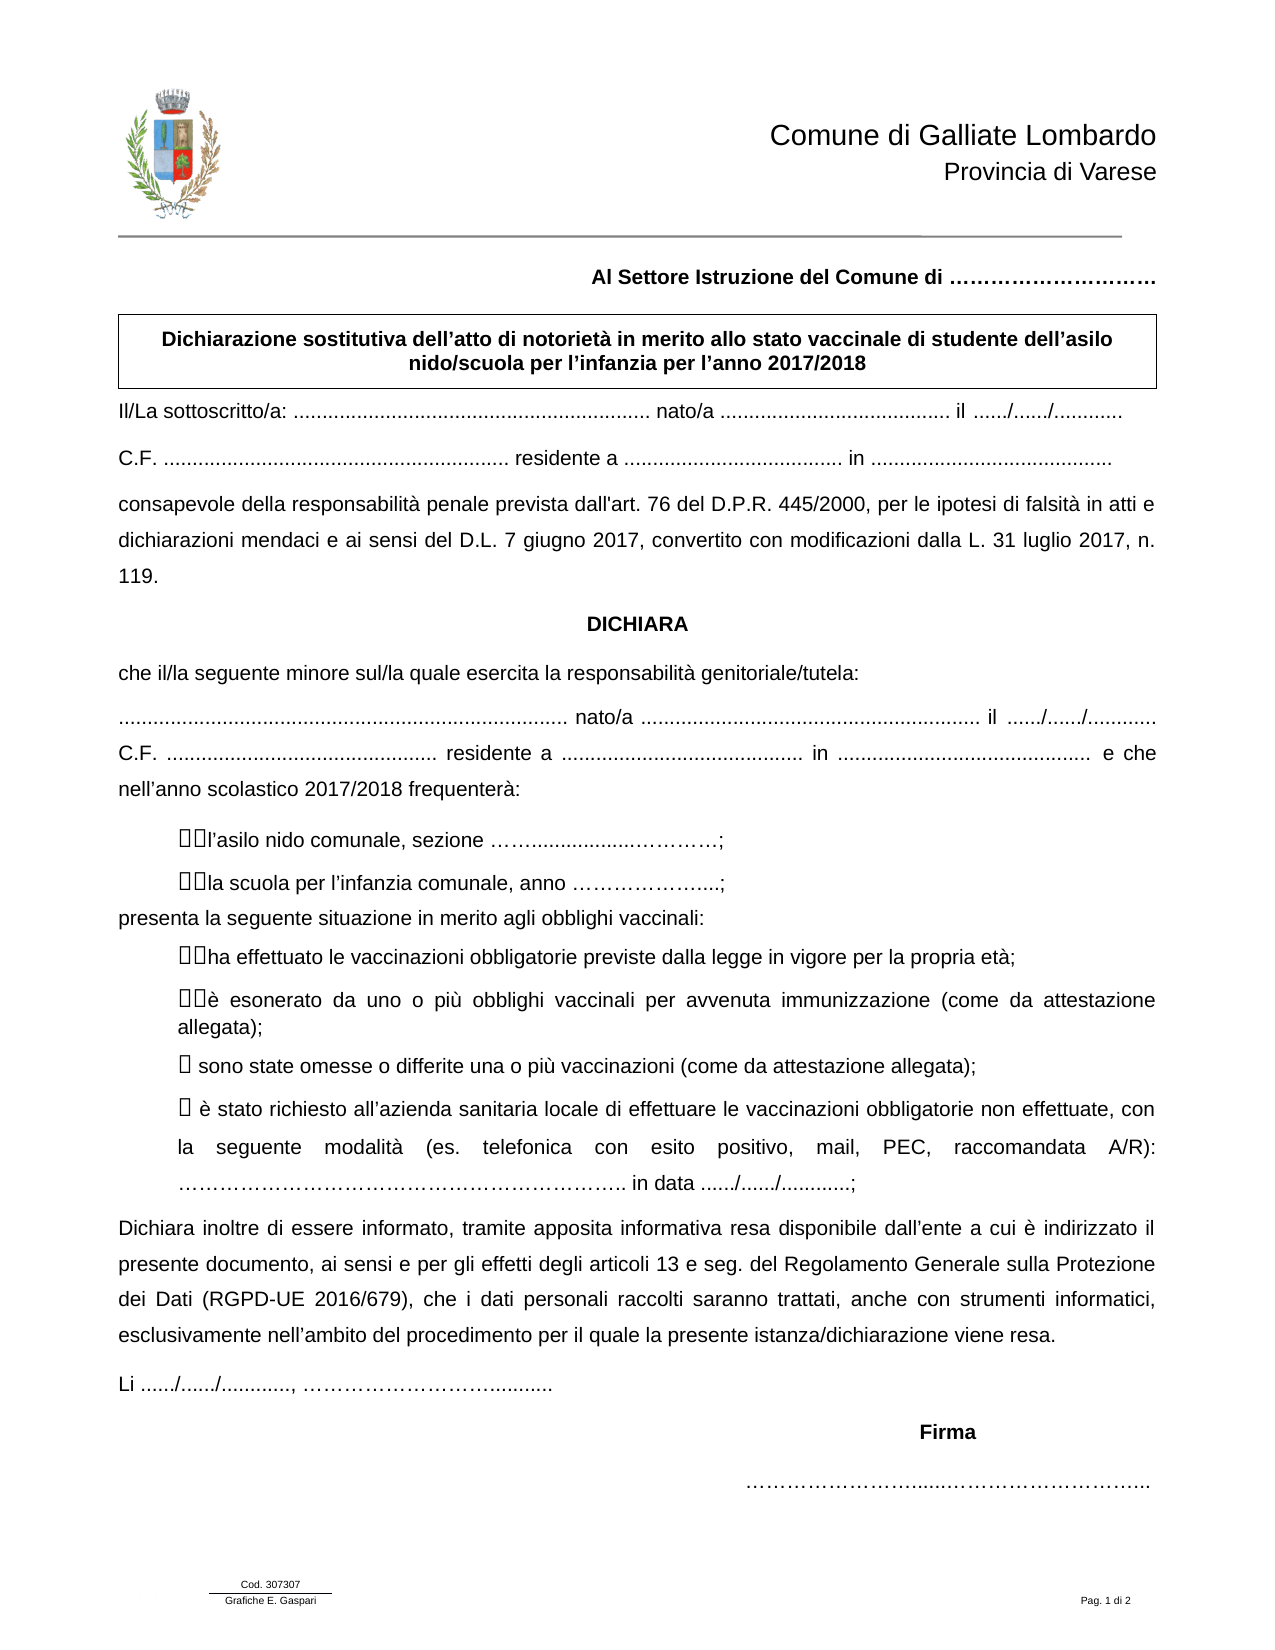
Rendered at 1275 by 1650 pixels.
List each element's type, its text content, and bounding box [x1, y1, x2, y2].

text Provincia di Varese [224, 157, 1157, 185]
picture [122, 87, 224, 219]
text Il/La sottoscritto/a: .............................................................. nato/a ........................................ il ....../....../............ [118, 399, 1157, 423]
text C.F. ............................................................ residente a ...................................... in .......................................... [118, 445, 1157, 469]
text la scuola per l’infanzia comunale, anno ………………....; [177, 863, 1157, 897]
text l’asilo nido comunale, sezione ……..................…………; [177, 821, 1157, 855]
text Li ....../....../............, ………………………........... [118, 1372, 1157, 1396]
text consapevole della responsabilità penale prevista dall'art. 76 del D.P.R. 445/2000, per le ipotesi di falsità in atti e dichiarazioni mendaci e ai sensi del D.L. 7 giugno 2017, convertito con modificazioni dalla L. 31 luglio 2017, n. 119. [118, 492, 1157, 588]
text presenta la seguente situazione in merito agli obblighi vaccinali: [118, 906, 1157, 930]
text  sono state omesse o differite una o più vaccinazioni (come da attestazione allegata); [177, 1047, 1157, 1081]
text Comune di Galliate Lombardo [224, 118, 1157, 152]
text  è stato richiesto all’azienda sanitaria locale di effettuare le vaccinazioni obbligatorie non effettuate, con la seguente modalità (es. telefonica con esito positivo, mail, PEC, raccomandata A/R): ……………………………………………………….. in data ....../....../............; [177, 1089, 1157, 1195]
text Firma [118, 1420, 1157, 1444]
text DICHIARA [118, 612, 1157, 636]
text Al Settore Istruzione del Comune di ………………………… [118, 265, 1157, 289]
text è esonerato da uno o più obblighi vaccinali per avvenuta immunizzazione (come da attestazione allegata); [177, 980, 1157, 1038]
text Dichiara inoltre di essere informato, tramite apposita informativa resa disponibile dall’ente a cui è indirizzato il presente documento, ai sensi e per gli effetti degli articoli 13 e seg. del Regolamento Generale sulla Protezione dei Dati (RGPD-UE 2016/679), che i dati personali raccolti saranno trattati, anche con strumenti informatici, esclusivamente nell’ambito del procedimento per il quale la presente istanza/dichiarazione viene resa. [118, 1215, 1157, 1347]
text che il/la seguente minore sul/la quale esercita la responsabilità genitoriale/tutela: [118, 661, 1157, 684]
text .............................................................................. nato/a ........................................................... il ....../....../............ C.F. ............................................... residente a .......................................... in ............................................ e che nell’anno scolastico 2017/2018 frequenterà: [118, 705, 1157, 801]
text ha effettuato le vaccinazioni obbligatorie previste dalla legge in vigore per la propria età; [177, 938, 1157, 972]
table_header Dichiarazione sostitutiva dell’atto di notorietà in merito allo stato vaccinale di studente dell’asilo nido/scuola per l’infanzia per l’anno 2017/2018 [119, 315, 1156, 388]
text ……………………......………………………... [118, 1468, 1157, 1492]
